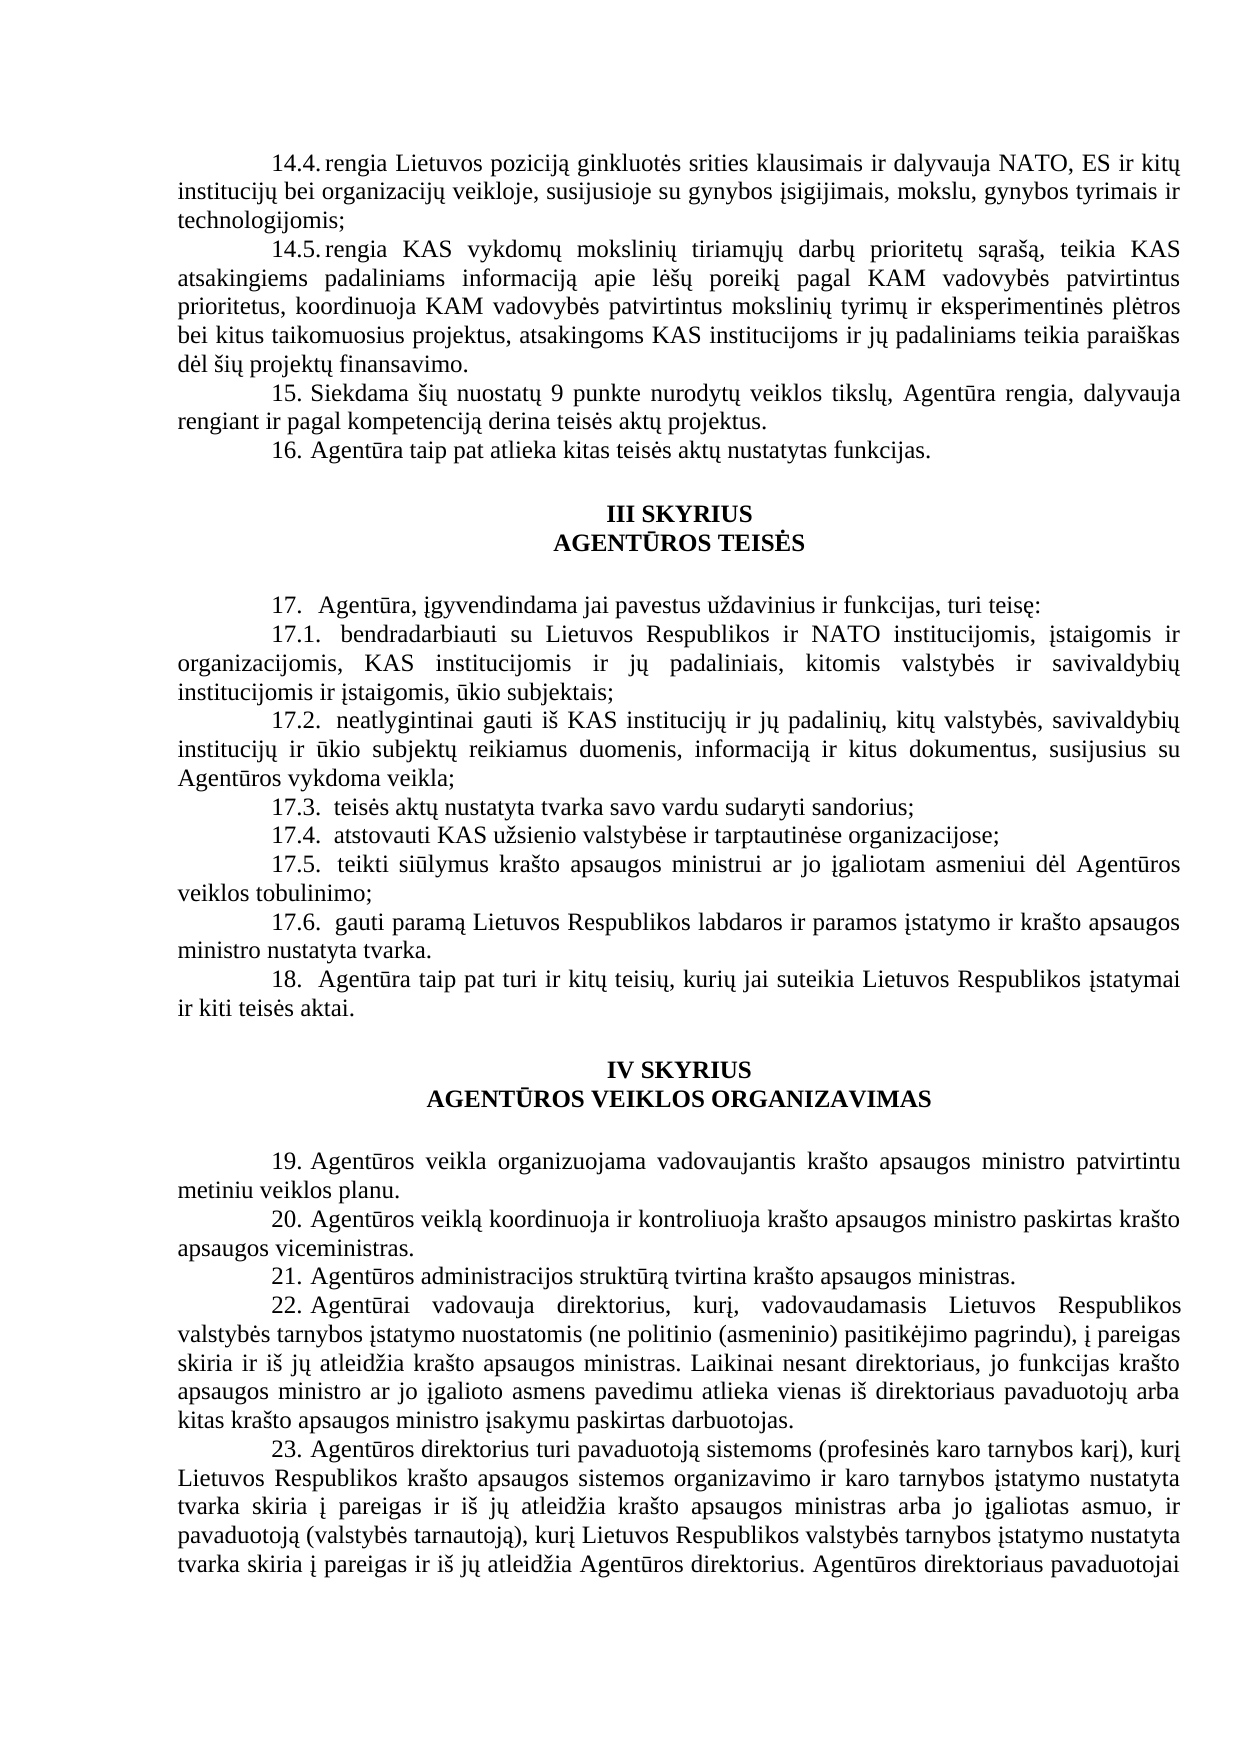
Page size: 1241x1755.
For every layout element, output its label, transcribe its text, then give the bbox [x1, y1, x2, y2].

text 19. Agentūros veikla organizuojama vadovaujantis krašto apsaugos ministro patvirtintu metiniu veiklos planu. [177, 1146, 1181, 1204]
text III SKYRIUS [177, 499, 1181, 528]
text 16. Agentūra taip pat atlieka kitas teisės aktų nustatytas funkcijas. [177, 435, 1181, 464]
text 17. Agentūra, įgyvendindama jai pavestus uždavinius ir funkcijas, turi teisę: [177, 591, 1181, 619]
text 22. Agentūrai vadovauja direktorius, kurį, vadovaudamasis Lietuvos Respublikos valstybės tarnybos įstatymo nuostatomis (ne politinio (asmeninio) pasitikėjimo pagrindu), į pareigas skiria ir iš jų atleidžia krašto apsaugos ministras. Laikinai nesant direktoriaus, jo funkcijas krašto apsaugos ministro ar jo įgalioto asmens pavedimu atlieka vienas iš direktoriaus pavaduotojų arba kitas krašto apsaugos ministro įsakymu paskirtas darbuotojas. [177, 1290, 1181, 1434]
text 15. Siekdama šių nuostatų 9 punkte nurodytų veiklos tikslų, Agentūra rengia, dalyvauja rengiant ir pagal kompetenciją derina teisės aktų projektus. [177, 378, 1181, 435]
text 17.2. neatlygintinai gauti iš KAS institucijų ir jų padalinių, kitų valstybės, savivaldybių institucijų ir ūkio subjektų reikiamus duomenis, informaciją ir kitus dokumentus, susijusius su Agentūros vykdoma veikla; [177, 706, 1181, 792]
text 21. Agentūros administracijos struktūrą tvirtina krašto apsaugos ministras. [177, 1261, 1181, 1290]
text 20. Agentūros veiklą koordinuoja ir kontroliuoja krašto apsaugos ministro paskirtas krašto apsaugos viceministras. [177, 1204, 1181, 1261]
text 18. Agentūra taip pat turi ir kitų teisių, kurių jai suteikia Lietuvos Respublikos įstatymai ir kiti teisės aktai. [177, 964, 1181, 1022]
text 17.3. teisės aktų nustatyta tvarka savo vardu sudaryti sandorius; [177, 792, 1181, 821]
text Agentūros VEIKLOS ORGANIZAVIMAS [177, 1084, 1181, 1113]
text IV SKYRIUS [177, 1055, 1181, 1084]
text 17.1. bendradarbiauti su Lietuvos Respublikos ir NATO institucijomis, įstaigomis ir organizacijomis, KAS institucijomis ir jų padaliniais, kitomis valstybės ir savivaldybių institucijomis ir įstaigomis, ūkio subjektais; [177, 619, 1181, 706]
text 17.4. atstovauti KAS užsienio valstybėse ir tarptautinėse organizacijose; [177, 821, 1181, 849]
text Agentūros TEISĖS [177, 528, 1181, 557]
text 17.6. gauti paramą Lietuvos Respublikos labdaros ir paramos įstatymo ir krašto apsaugos ministro nustatyta tvarka. [177, 907, 1181, 964]
text 14.4. rengia Lietuvos poziciją ginkluotės srities klausimais ir dalyvauja NATO, ES ir kitų institucijų bei organizacijų veikloje, susijusioje su gynybos įsigijimais, mokslu, gynybos tyrimais ir technologijomis; [177, 148, 1181, 234]
text 23. Agentūros direktorius turi pavaduotoją sistemoms (profesinės karo tarnybos karį), kurį Lietuvos Respublikos krašto apsaugos sistemos organizavimo ir karo tarnybos įstatymo nustatyta tvarka skiria į pareigas ir iš jų atleidžia krašto apsaugos ministras arba jo įgaliotas asmuo, ir pavaduotoją (valstybės tarnautoją), kurį Lietuvos Respublikos valstybės tarnybos įstatymo nustatyta tvarka skiria į pareigas ir iš jų atleidžia Agentūros direktorius. Agentūros direktoriaus pavaduotojai [177, 1434, 1181, 1578]
text 14.5. rengia KAS vykdomų mokslinių tiriamųjų darbų prioritetų sąrašą, teikia KAS atsakingiems padaliniams informaciją apie lėšų poreikį pagal KAM vadovybės patvirtintus prioritetus, koordinuoja KAM vadovybės patvirtintus mokslinių tyrimų ir eksperimentinės plėtros bei kitus taikomuosius projektus, atsakingoms KAS institucijoms ir jų padaliniams teikia paraiškas dėl šių projektų finansavimo. [177, 234, 1181, 378]
text 17.5. teikti siūlymus krašto apsaugos ministrui ar jo įgaliotam asmeniui dėl Agentūros veiklos tobulinimo; [177, 849, 1181, 907]
